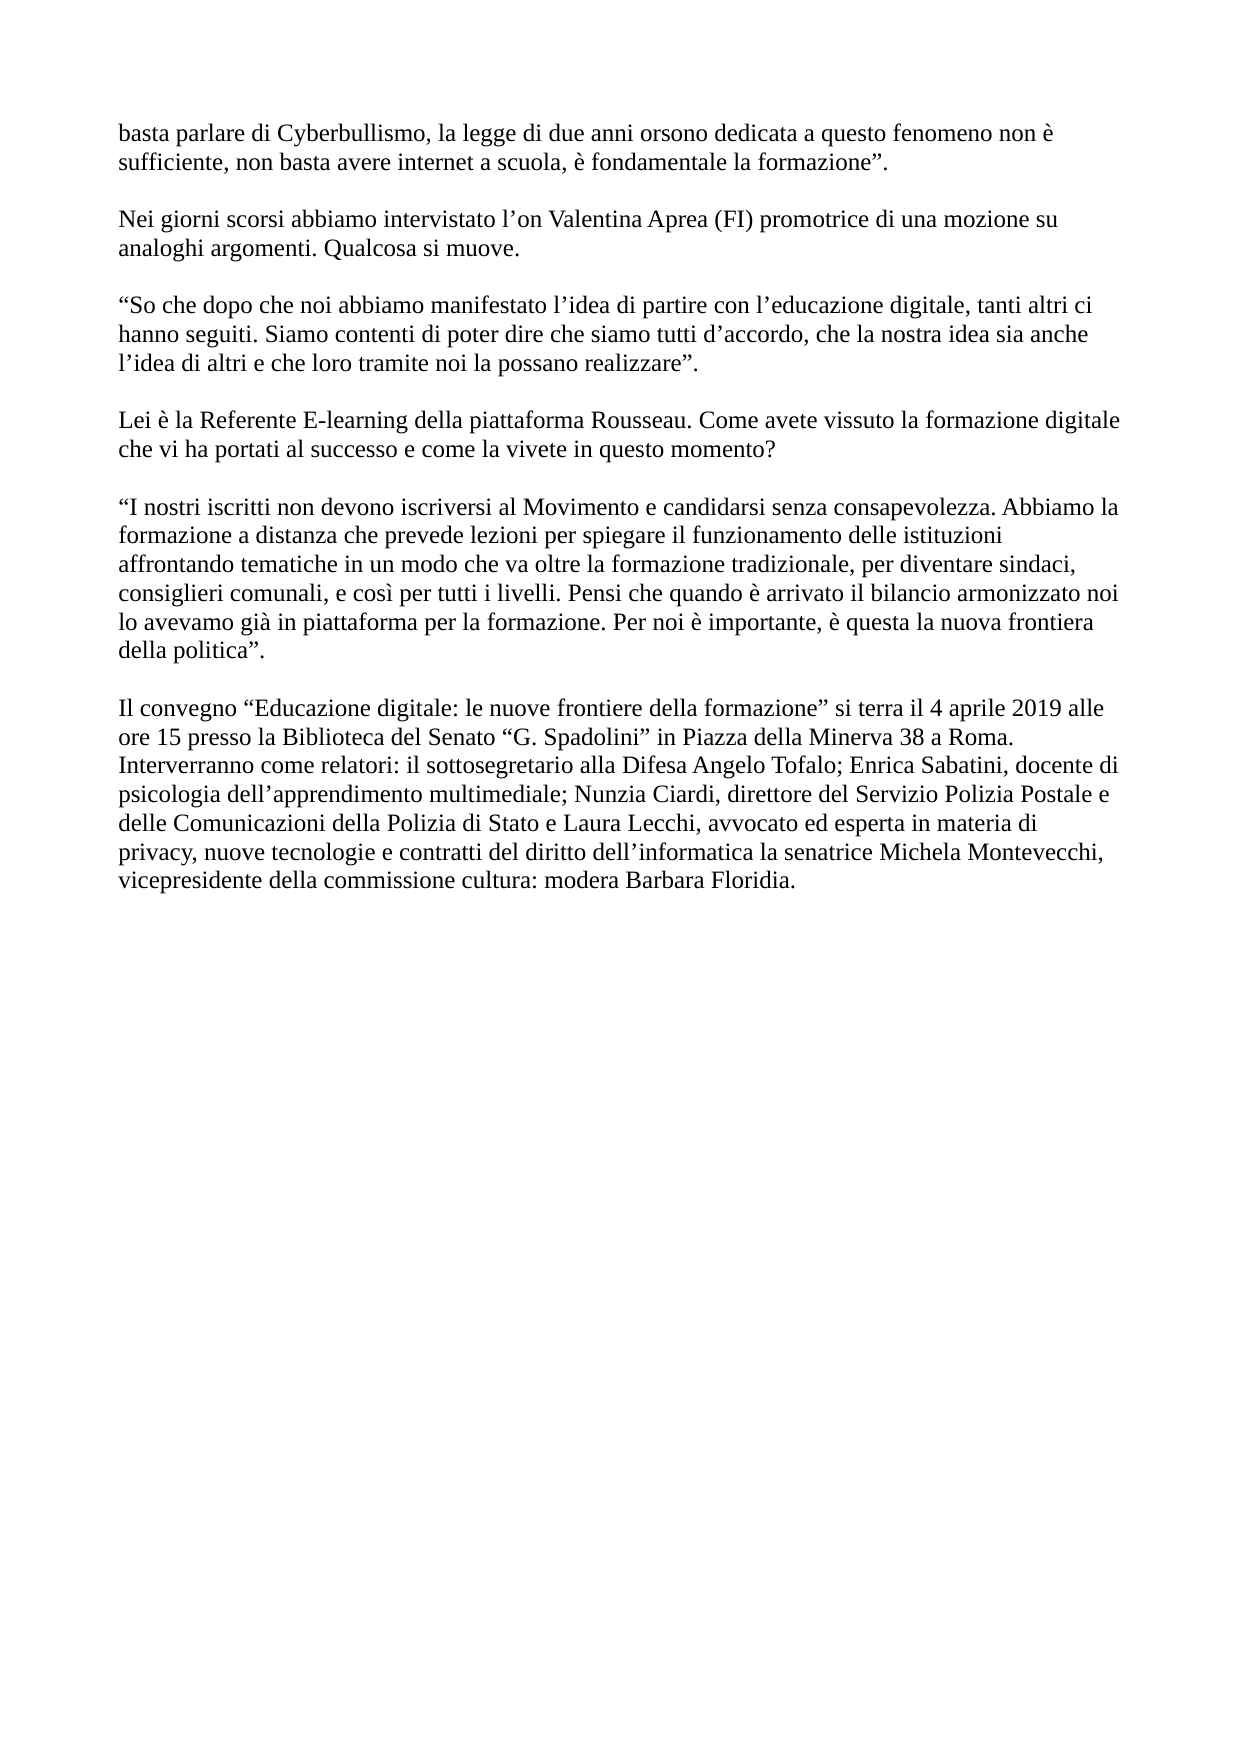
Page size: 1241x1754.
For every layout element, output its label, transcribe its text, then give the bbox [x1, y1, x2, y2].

text basta parlare di Cyberbullismo, la legge di due anni orsono dedicata a questo fenomeno non è sufficiente, non basta avere internet a scuola, è fondamentale la formazione”. [118, 118, 1122, 176]
text “So che dopo che noi abbiamo manifestato l’idea di partire con l’educazione digitale, tanti altri ci hanno seguiti. Siamo contenti di poter dire che siamo tutti d’accordo, che la nostra idea sia anche l’idea di altri e che loro tramite noi la possano realizzare”. [118, 291, 1122, 377]
text Nei giorni scorsi abbiamo intervistato l’on Valentina Aprea (FI) promotrice di una mozione su analoghi argomenti. Qualcosa si muove. [118, 204, 1122, 262]
text Il convegno “Educazione digitale: le nuove frontiere della formazione” si terra il 4 aprile 2019 alle ore 15 presso la Biblioteca del Senato “G. Spadolini” in Piazza della Minerva 38 a Roma. Interverranno come relatori: il sottosegretario alla Difesa Angelo Tofalo; Enrica Sabatini, docente di psicologia dell’apprendimento multimediale; Nunzia Ciardi, direttore del Servizio Polizia Postale e delle Comunicazioni della Polizia di Stato e Laura Lecchi, avvocato ed esperta in materia di privacy, nuove tecnologie e contratti del diritto dell’informatica la senatrice Michela Montevecchi, vicepresidente della commissione cultura: modera Barbara Floridia. [118, 693, 1122, 894]
text Lei è la Referente E-learning della piattaforma Rousseau. Come avete vissuto la formazione digitale che vi ha portati al successo e come la vivete in questo momento? [118, 406, 1122, 463]
text “I nostri iscritti non devono iscriversi al Movimento e candidarsi senza consapevolezza. Abbiamo la formazione a distanza che prevede lezioni per spiegare il funzionamento delle istituzioni affrontando tematiche in un modo che va oltre la formazione tradizionale, per diventare sindaci, consiglieri comunali, e così per tutti i livelli. Pensi che quando è arrivato il bilancio armonizzato noi lo avevamo già in piattaforma per la formazione. Per noi è importante, è questa la nuova frontiera della politica”. [118, 492, 1122, 664]
